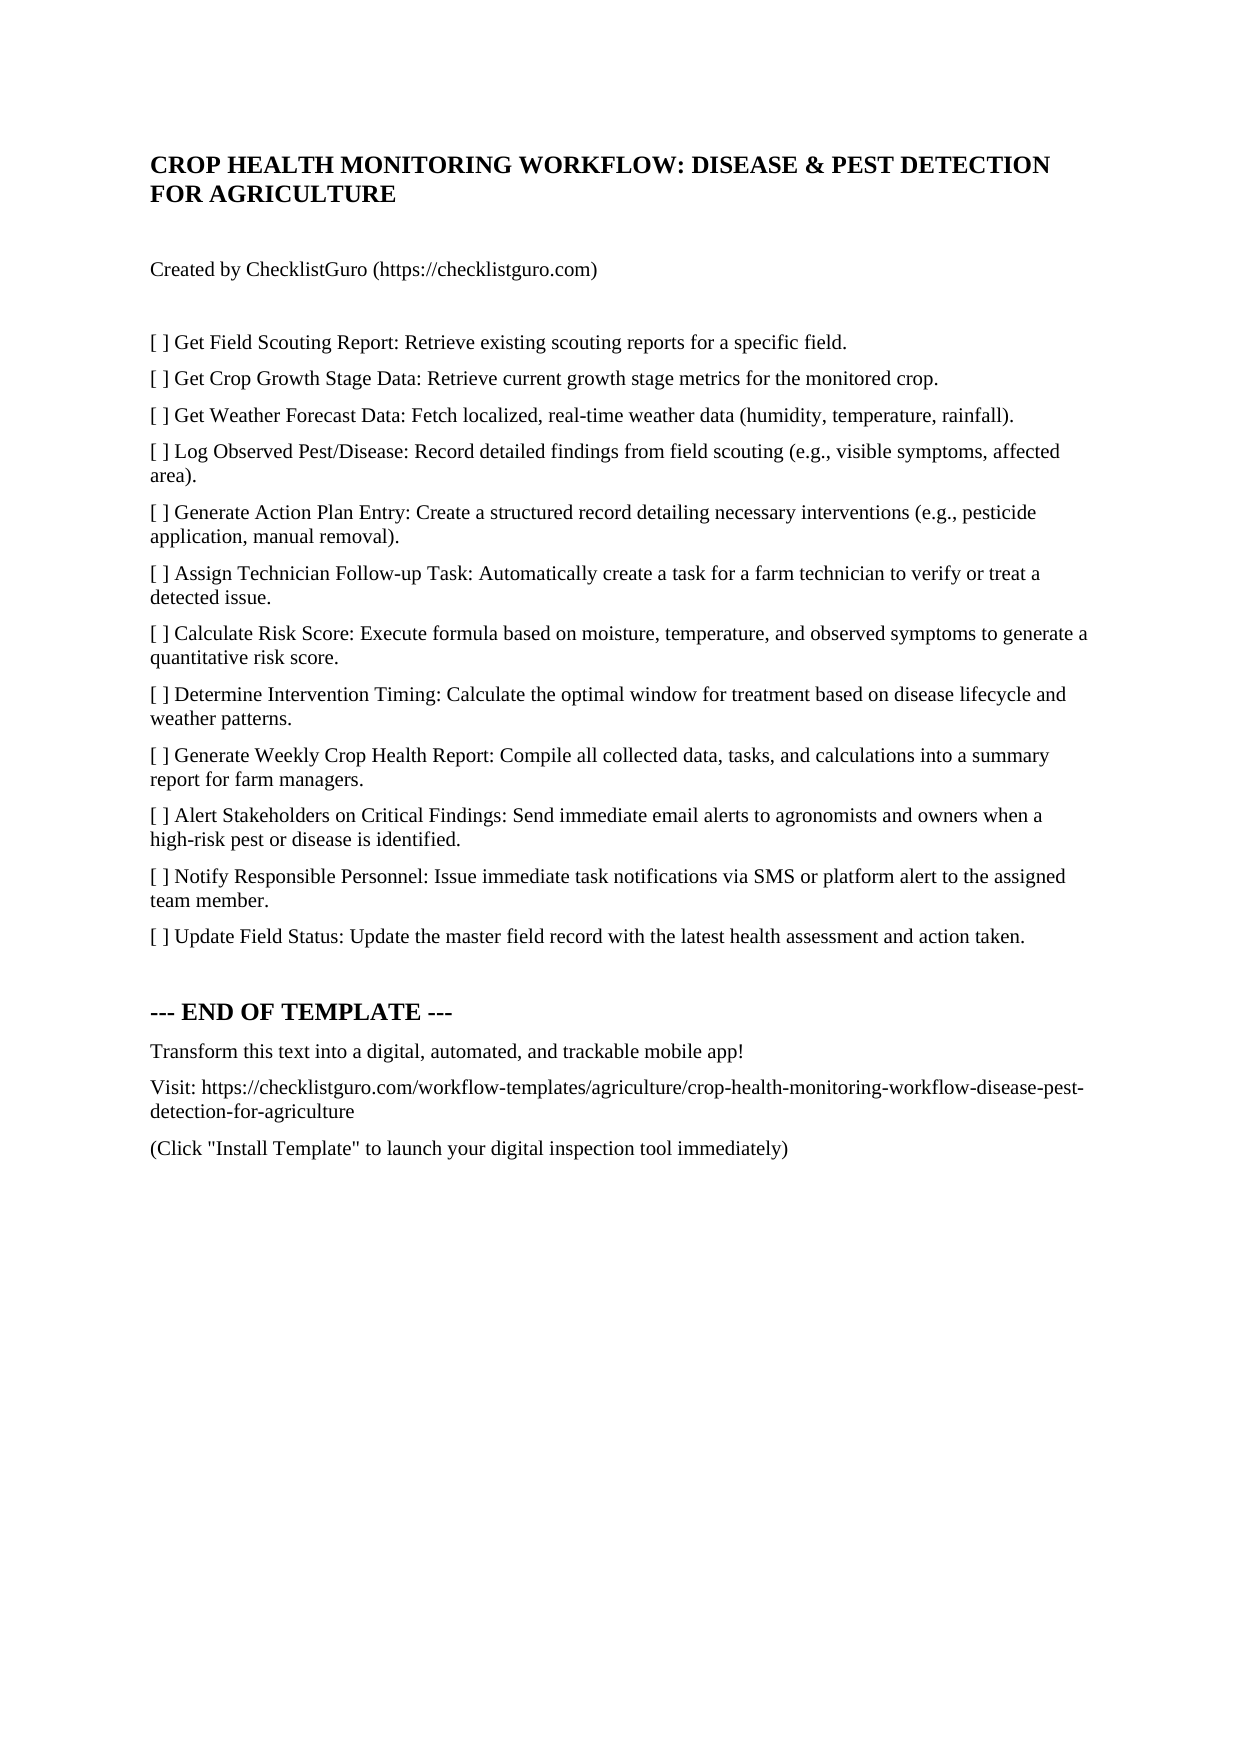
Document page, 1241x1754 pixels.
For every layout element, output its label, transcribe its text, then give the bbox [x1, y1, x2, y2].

text [ ] Get Field Scouting Report: Retrieve existing scouting reports for a specific field. [150, 330, 1090, 354]
text [ ] Calculate Risk Score: Execute formula based on moisture, temperature, and observed symptoms to generate a quantitative risk score. [150, 621, 1090, 669]
text [ ] Generate Action Plan Entry: Create a structured record detailing necessary interventions (e.g., pesticide application, manual removal). [150, 500, 1090, 548]
text Visit: https://checklistguro.com/workflow-templates/agriculture/crop-health-monitoring-workflow-disease-pest-detection-for-agriculture [150, 1075, 1090, 1123]
text [ ] Get Crop Growth Stage Data: Retrieve current growth stage metrics for the monitored crop. [150, 366, 1090, 390]
text --- END OF TEMPLATE --- [150, 997, 1090, 1026]
text Transform this text into a digital, automated, and trackable mobile app! [150, 1039, 1090, 1063]
text [ ] Notify Responsible Personnel: Issue immediate task notifications via SMS or platform alert to the assigned team member. [150, 864, 1090, 912]
text Created by ChecklistGuro (https://checklistguro.com) [150, 257, 1090, 281]
text [ ] Update Field Status: Update the master field record with the latest health assessment and action taken. [150, 924, 1090, 948]
text [ ] Get Weather Forecast Data: Fetch localized, real-time weather data (humidity, temperature, rainfall). [150, 403, 1090, 427]
text [ ] Log Observed Pest/Disease: Record detailed findings from field scouting (e.g., visible symptoms, affected area). [150, 439, 1090, 487]
text [ ] Determine Intervention Timing: Calculate the optimal window for treatment based on disease lifecycle and weather patterns. [150, 682, 1090, 730]
text [ ] Generate Weekly Crop Health Report: Compile all collected data, tasks, and calculations into a summary report for farm managers. [150, 742, 1090, 791]
text [ ] Assign Technician Follow-up Task: Automatically create a task for a farm technician to verify or treat a detected issue. [150, 561, 1090, 609]
text CROP HEALTH MONITORING WORKFLOW: DISEASE & PEST DETECTION FOR AGRICULTURE [150, 150, 1090, 207]
text (Click "Install Template" to launch your digital inspection tool immediately) [150, 1136, 1090, 1160]
text [ ] Alert Stakeholders on Critical Findings: Send immediate email alerts to agronomists and owners when a high-risk pest or disease is identified. [150, 803, 1090, 851]
